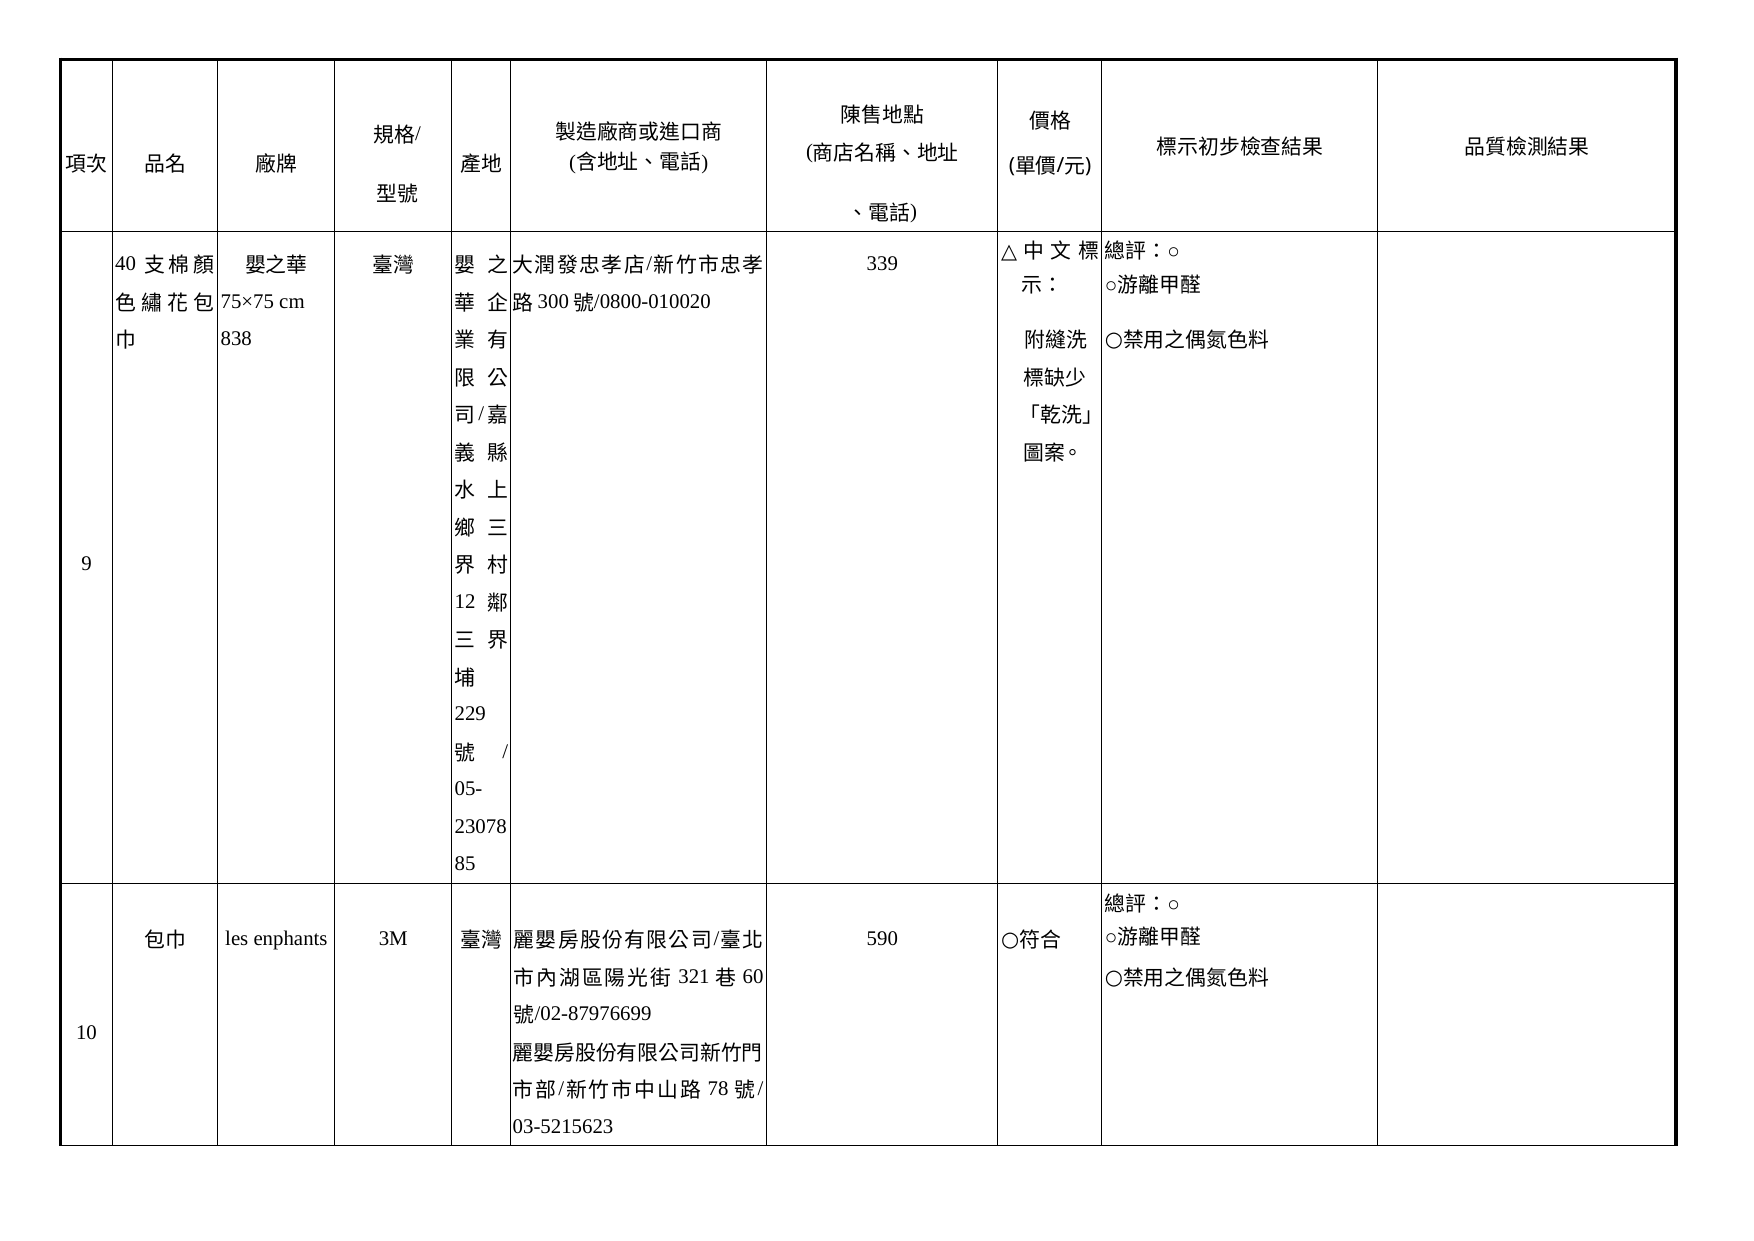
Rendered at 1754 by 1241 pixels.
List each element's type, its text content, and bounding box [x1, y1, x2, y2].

table_header 陳售地點 (商店名稱、地址 、電話) [767, 61, 997, 231]
table_cell 嬰之華 75×75 cm 838 [218, 232, 334, 883]
table_header 品質檢測結果 [1378, 61, 1674, 231]
table_cell 臺灣 [452, 884, 510, 1145]
table_cell 大潤發忠孝店/新竹市忠孝路300號/0800-010020 [511, 232, 766, 883]
table_header 標示初步檢查結果 [1102, 61, 1377, 231]
table_header 規格/ 型號 [335, 61, 451, 231]
table_cell ○符合 [998, 884, 1101, 1145]
table_cell △中文標示： 附縫洗標缺少「乾洗」圖案。 [998, 232, 1101, 883]
table_cell 10 [62, 884, 112, 1145]
table_header 價格 (單價/元) [998, 61, 1101, 231]
table_cell 590 [767, 884, 997, 1145]
table_cell les enphants [218, 884, 334, 1145]
table_cell [1378, 232, 1674, 883]
table_header 項次 [62, 61, 112, 231]
table_header 產地 [452, 61, 510, 231]
table_cell 總評：○ ○游離甲醛 ○禁用之偶氮色料 [1102, 232, 1377, 883]
table_cell 3M [335, 884, 451, 1145]
table_header 品名 [113, 61, 217, 231]
table_cell 包巾 [113, 884, 217, 1145]
table_cell 40支棉顏色繡花包巾 [113, 232, 217, 883]
table_cell 總評：○ ○游離甲醛 ○禁用之偶氮色料 [1102, 884, 1377, 1145]
table_cell 9 [62, 232, 112, 883]
table_cell 麗嬰房股份有限公司/臺北市內湖區陽光街321巷60號/02-87976699 麗嬰房股份有限公司新竹門市部/新竹市中山路78號/03-5215623 [511, 884, 766, 1145]
table_cell 臺灣 [335, 232, 451, 883]
table_cell [1378, 884, 1674, 1145]
table_cell 339 [767, 232, 997, 883]
table_cell 嬰之華企業有限公司/嘉義縣水上鄉三界村12鄰三界埔229號/05-2307885 [452, 232, 510, 883]
table_header 廠牌 [218, 61, 334, 231]
table_header 製造廠商或進口商 (含地址、電話) [511, 61, 766, 231]
